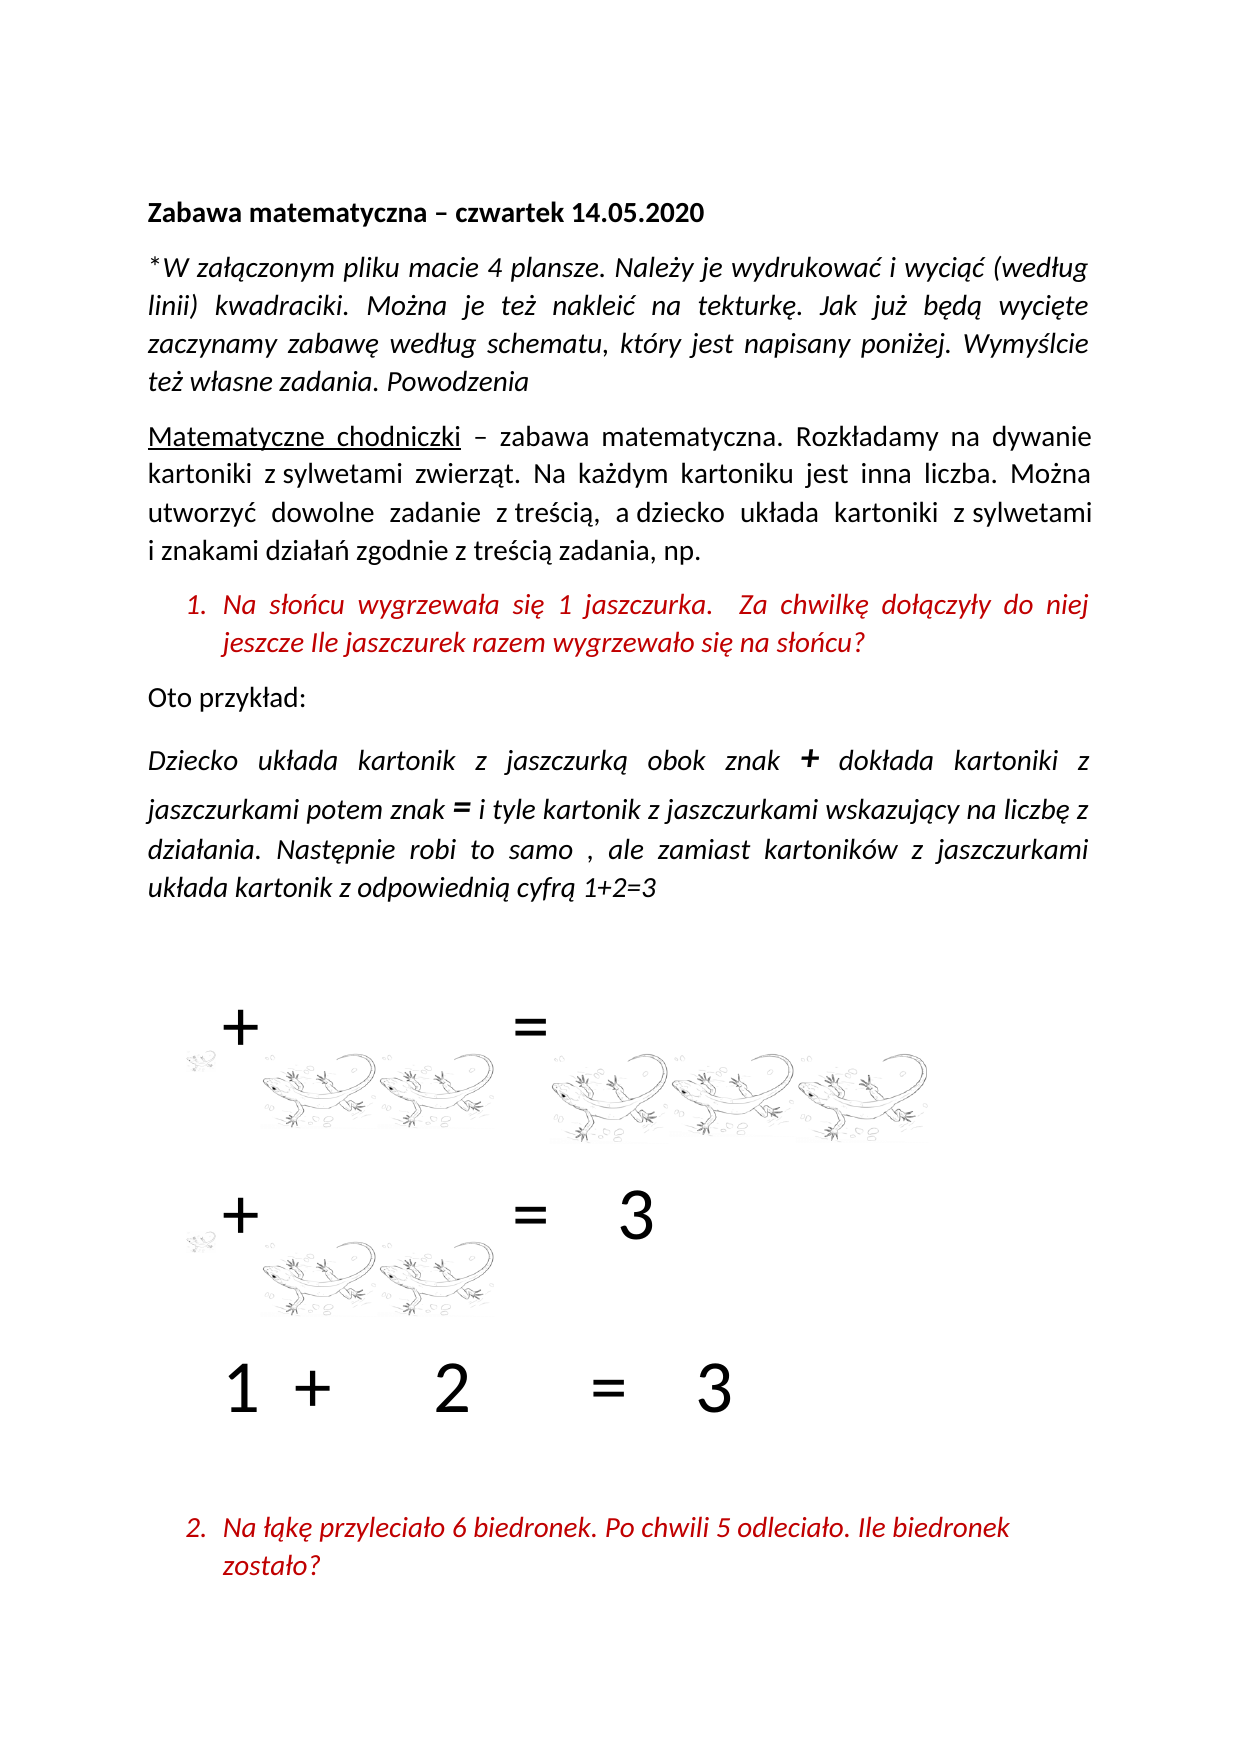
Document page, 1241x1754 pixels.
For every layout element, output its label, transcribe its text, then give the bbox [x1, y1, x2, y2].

list + = [185, 978, 1093, 1144]
text Dziecko układa kartonik z jaszczurką obok znak + dokłada kartoniki z jaszczurkami potem znak = i tyle kartonik z jaszczurkami wskazujący na liczbę z działania. Następnie robi to samo , ale zamiast kartoników z jaszczurkami układa kartonik z odpowiednią cyfrą 1+2=3 [148, 734, 1093, 904]
list 1 + 2 = 3 [223, 1340, 1093, 1432]
text Zabawa matematyczna – czwartek 14.05.2020 [148, 194, 1093, 230]
list Na słońcu wygrzewała się 1 jaszczurka. Za chwilkę dołączyły do niej jeszcze Ile jaszczurek razem wygrzewało się na słońcu? [185, 586, 1093, 660]
list Na łąkę przyleciało 6 biedronek. Po chwili 5 odleciało. Ile biedronek zostało? [185, 1509, 1093, 1583]
list + = 3 [185, 1167, 1093, 1317]
text Oto przykład: [148, 679, 1093, 715]
text Matematyczne chodniczki – zabawa matematyczna. Rozkładamy na dywanie kartoniki z sylwetami zwierząt. Na każdym kartoniku jest inna liczba. Można utworzyć dowolne zadanie z treścią, a dziecko układa kartoniki z sylwetami i znakami działań zgodnie z treścią zadania, np. [148, 418, 1093, 567]
text *W załączonym pliku macie 4 plansze. Należy je wydrukować i wyciąć (według linii) kwadraciki. Można je też nakleić na tekturkę. Jak już będą wycięte zaczynamy zabawę według schematu, który jest napisany poniżej. Wymyślcie też własne zadania. Powodzenia [148, 249, 1093, 398]
